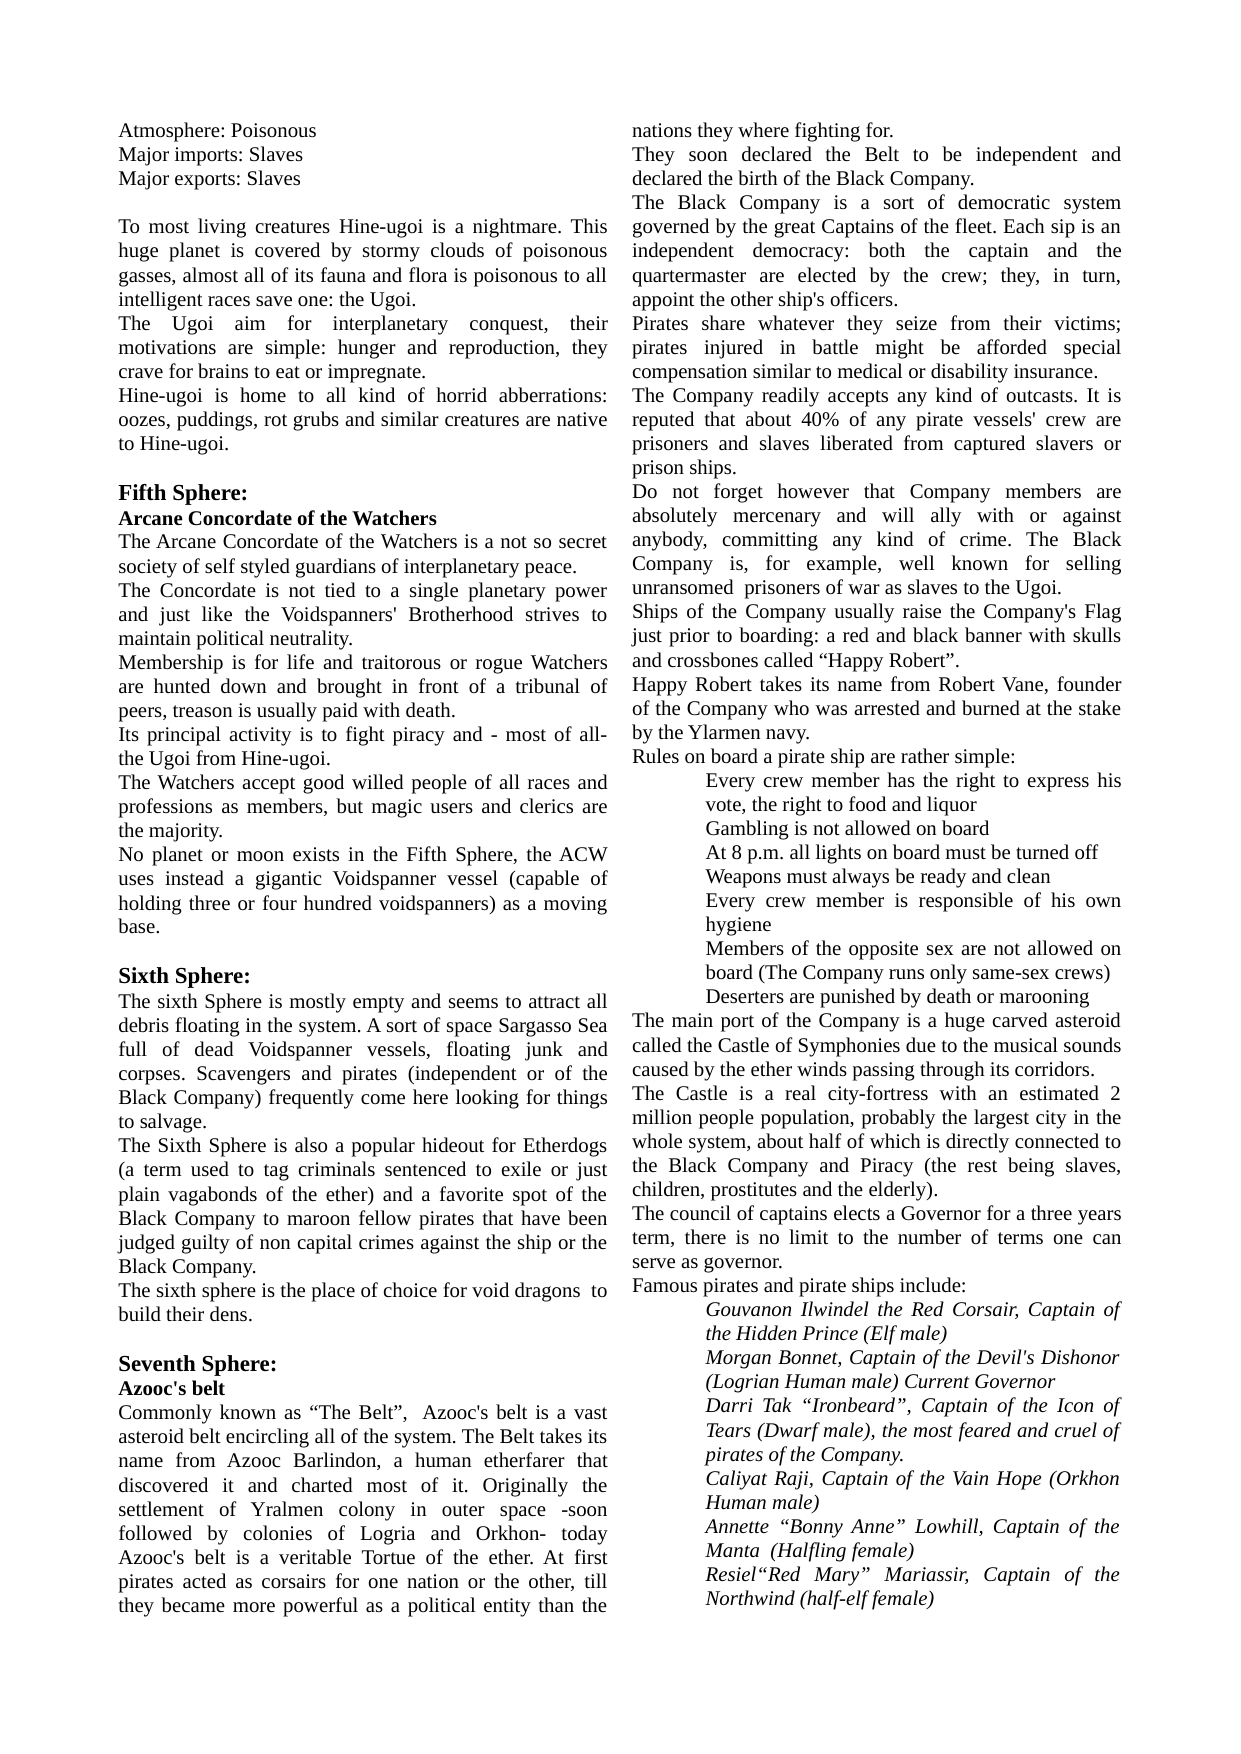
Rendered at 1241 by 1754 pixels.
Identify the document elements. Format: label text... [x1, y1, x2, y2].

text Seventh Sphere: [118, 1350, 608, 1376]
text Resiel“Red Mary” Mariassir, Captain of the Northwind (half-elf female) [705, 1562, 1122, 1610]
text The council of captains elects a Governor for a three years term, there is no limit to the number of terms one can serve as governor. [632, 1201, 1122, 1273]
text Famous pirates and pirate ships include: [632, 1273, 1122, 1297]
text The Castle is a real city-fortress with an estimated 2 million people population, probably the largest city in the whole system, about half of which is directly connected to the Black Company and Piracy (the rest being slaves, children, prostitutes and the elderly). [632, 1081, 1122, 1201]
text Every crew member has the right to express his vote, the right to food and liquor [705, 768, 1122, 816]
text The Black Company is a sort of democratic system governed by the great Captains of the fleet. Each sip is an independent democracy: both the captain and the quartermaster are elected by the crew; they, in turn, appoint the other ship's officers. [632, 190, 1122, 311]
text Commonly known as “The Belt”, Azooc's belt is a vast asteroid belt encircling all of the system. The Belt takes its name from Azooc Barlindon, a human etherfarer that discovered it and charted most of it. Originally the settlement of Yralmen colony in outer space -soon followed by colonies of Logria and Orkhon- today Azooc's belt is a veritable Tortue of the ether. At first pirates acted as corsairs for one nation or the other, till they became more powerful as a political entity than the [118, 1400, 608, 1617]
text Its principal activity is to fight piracy and - most of all- the Ugoi from Hine-ugoi. [118, 722, 608, 770]
text Gouvanon Ilwindel the Red Corsair, Captain of the Hidden Prince (Elf male) [705, 1297, 1122, 1345]
text Caliyat Raji, Captain of the Vain Hope (Orkhon Human male) [705, 1466, 1122, 1514]
text Sixth Sphere: [118, 963, 608, 989]
text Gambling is not allowed on board [705, 816, 1122, 840]
text Azooc's belt [118, 1376, 608, 1400]
text The main port of the Company is a huge carved asteroid called the Castle of Symphonies due to the musical sounds caused by the ether winds passing through its corridors. [632, 1008, 1122, 1081]
text To most living creatures Hine-ugoi is a nightmare. This huge planet is covered by stormy clouds of poisonous gasses, almost all of its fauna and flora is poisonous to all intelligent races save one: the Ugoi. [118, 214, 608, 311]
text Membership is for life and traitorous or rogue Watchers are hunted down and brought in front of a tribunal of peers, treason is usually paid with death. [118, 650, 608, 722]
text The Sixth Sphere is also a popular hideout for Etherdogs (a term used to tag criminals sentenced to exile or just plain vagabonds of the ether) and a favorite spot of the Black Company to maroon fellow pirates that have been judged guilty of non capital crimes against the ship or the Black Company. [118, 1133, 608, 1278]
text At 8 p.m. all lights on board must be turned off [705, 840, 1122, 864]
text No planet or moon exists in the Fifth Sphere, the ACW uses instead a gigantic Voidspanner vessel (capable of holding three or four hundred voidspanners) as a moving base. [118, 842, 608, 938]
text Every crew member is responsible of his own hygiene [705, 888, 1122, 936]
text Arcane Concordate of the Watchers [118, 505, 608, 529]
text The Watchers accept good willed people of all races and professions as members, but magic users and clerics are the majority. [118, 770, 608, 842]
text The sixth Sphere is mostly empty and seems to attract all debris floating in the system. A sort of space Sargasso Sea full of dead Voidspanner vessels, floating junk and corpses. Scavengers and pirates (independent or of the Black Company) frequently come here looking for things to salvage. [118, 989, 608, 1133]
text The Ugoi aim for interplanetary conquest, their motivations are simple: hunger and reproduction, they crave for brains to eat or impregnate. [118, 311, 608, 383]
text Rules on board a pirate ship are rather simple: [632, 744, 1122, 768]
text The Concordate is not tied to a single planetary power and just like the Voidspanners' Brotherhood strives to maintain political neutrality. [118, 578, 608, 650]
text Atmosphere: Poisonous [118, 118, 608, 142]
text Members of the opposite sex are not allowed on board (The Company runs only same-sex crews) [705, 936, 1122, 984]
text The Arcane Concordate of the Watchers is a not so secret society of self styled guardians of interplanetary peace. [118, 529, 608, 578]
text The sixth sphere is the place of choice for void dragons to build their dens. [118, 1278, 608, 1326]
text Morgan Bonnet, Captain of the Devil's Dishonor (Logrian Human male) Current Governor [705, 1345, 1122, 1393]
text The Company readily accepts any kind of outcasts. It is reputed that about 40% of any pirate vessels' crew are prisoners and slaves liberated from captured slavers or prison ships. [632, 383, 1122, 479]
text Weapons must always be ready and clean [705, 864, 1122, 888]
text Deserters are punished by death or marooning [705, 984, 1122, 1008]
text Ships of the Company usually raise the Company's Flag just prior to boarding: a red and black banner with skulls and crossbones called “Happy Robert”. [632, 599, 1122, 672]
text Major exports: Slaves [118, 166, 608, 190]
text Pirates share whatever they seize from their victims; pirates injured in battle might be afforded special compensation similar to medical or disability insurance. [632, 311, 1122, 383]
text Annette “Bonny Anne” Lowhill, Captain of the Manta (Halfling female) [705, 1514, 1122, 1562]
text Do not forget however that Company members are absolutely mercenary and will ally with or against anybody, committing any kind of crime. The Black Company is, for example, well known for selling unransomed prisoners of war as slaves to the Ugoi. [632, 479, 1122, 599]
text Darri Tak “Ironbeard”, Captain of the Icon of Tears (Dwarf male), the most feared and cruel of pirates of the Company. [705, 1393, 1122, 1466]
text They soon declared the Belt to be independent and declared the birth of the Black Company. [632, 142, 1122, 190]
text Happy Robert takes its name from Robert Vane, founder of the Company who was arrested and burned at the stake by the Ylarmen navy. [632, 672, 1122, 744]
text Hine-ugoi is home to all kind of horrid abberrations: oozes, puddings, rot grubs and similar creatures are native to Hine-ugoi. [118, 383, 608, 455]
text Fifth Sphere: [118, 479, 608, 505]
text nations they where fighting for. [632, 118, 1122, 142]
text Major imports: Slaves [118, 142, 608, 166]
